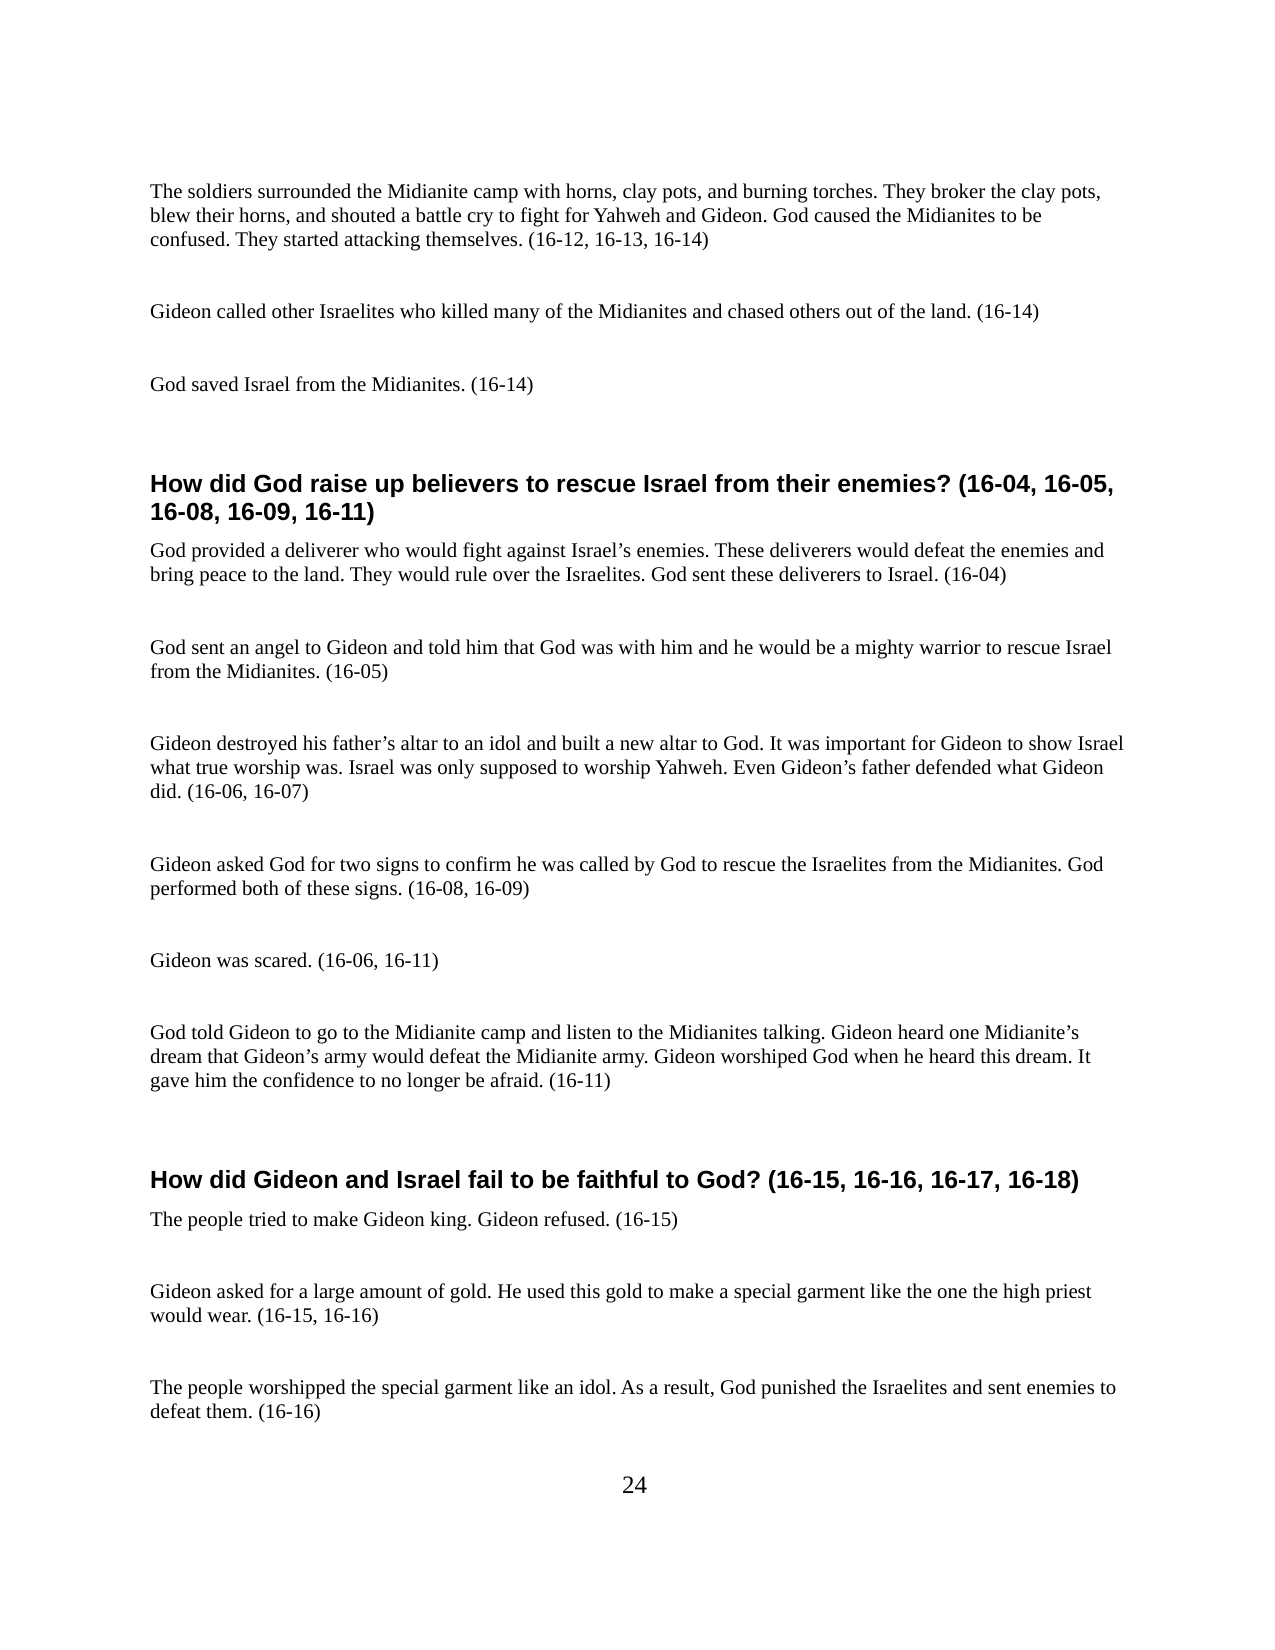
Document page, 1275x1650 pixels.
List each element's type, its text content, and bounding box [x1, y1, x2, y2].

text The soldiers surrounded the Midianite camp with horns, clay pots, and burning torches. They broker the clay pots, blew their horns, and shouted a battle cry to fight for Yahweh and Gideon. God caused the Midianites to be confused. They started attacking themselves. (16-12, 16-13, 16-14) [150, 179, 1125, 251]
text God provided a deliverer who would fight against Israel’s enemies. These deliverers would defeat the enemies and bring peace to the land. They would rule over the Israelites. God sent these deliverers to Israel. (16-04) [150, 538, 1125, 586]
text God told Gideon to go to the Midianite camp and listen to the Midianites talking. Gideon heard one Midianite’s dream that Gideon’s army would defeat the Midianite army. Gideon worshiped God when he heard this dream. It gave him the confidence to no longer be afraid. (16-11) [150, 1020, 1125, 1092]
text The people worshipped the special garment like an idol. As a result, God punished the Israelites and sent enemies to defeat them. (16-16) [150, 1375, 1125, 1423]
text Gideon called other Israelites who killed many of the Midianites and chased others out of the land. (16-14) [150, 299, 1125, 323]
text The people tried to make Gideon king. Gideon refused. (16-15) [150, 1207, 1125, 1231]
subtitle How did Gideon and Israel fail to be faithful to God? (16-15, 16-16, 16-17, 16-18) [150, 1166, 1125, 1194]
text God saved Israel from the Midianites. (16-14) [150, 371, 1125, 396]
text God sent an angel to Gideon and told him that God was with him and he would be a mighty warrior to rescue Israel from the Midianites. (16-05) [150, 635, 1125, 683]
text Gideon asked God for two signs to confirm he was called by God to rescue the Israelites from the Midianites. God performed both of these signs. (16-08, 16-09) [150, 851, 1125, 899]
text Gideon asked for a large amount of gold. He used this gold to make a special garment like the one the high priest would wear. (16-15, 16-16) [150, 1279, 1125, 1327]
text Gideon was scared. (16-06, 16-11) [150, 948, 1125, 972]
subtitle How did God raise up believers to rescue Israel from their enemies? (16-04, 16-05, 16-08, 16-09, 16-11) [150, 469, 1125, 526]
text Gideon destroyed his father’s altar to an idol and built a new altar to God. It was important for Gideon to show Israel what true worship was. Israel was only supposed to worship Yahweh. Even Gideon’s father defended what Gideon did. (16-06, 16-07) [150, 731, 1125, 803]
